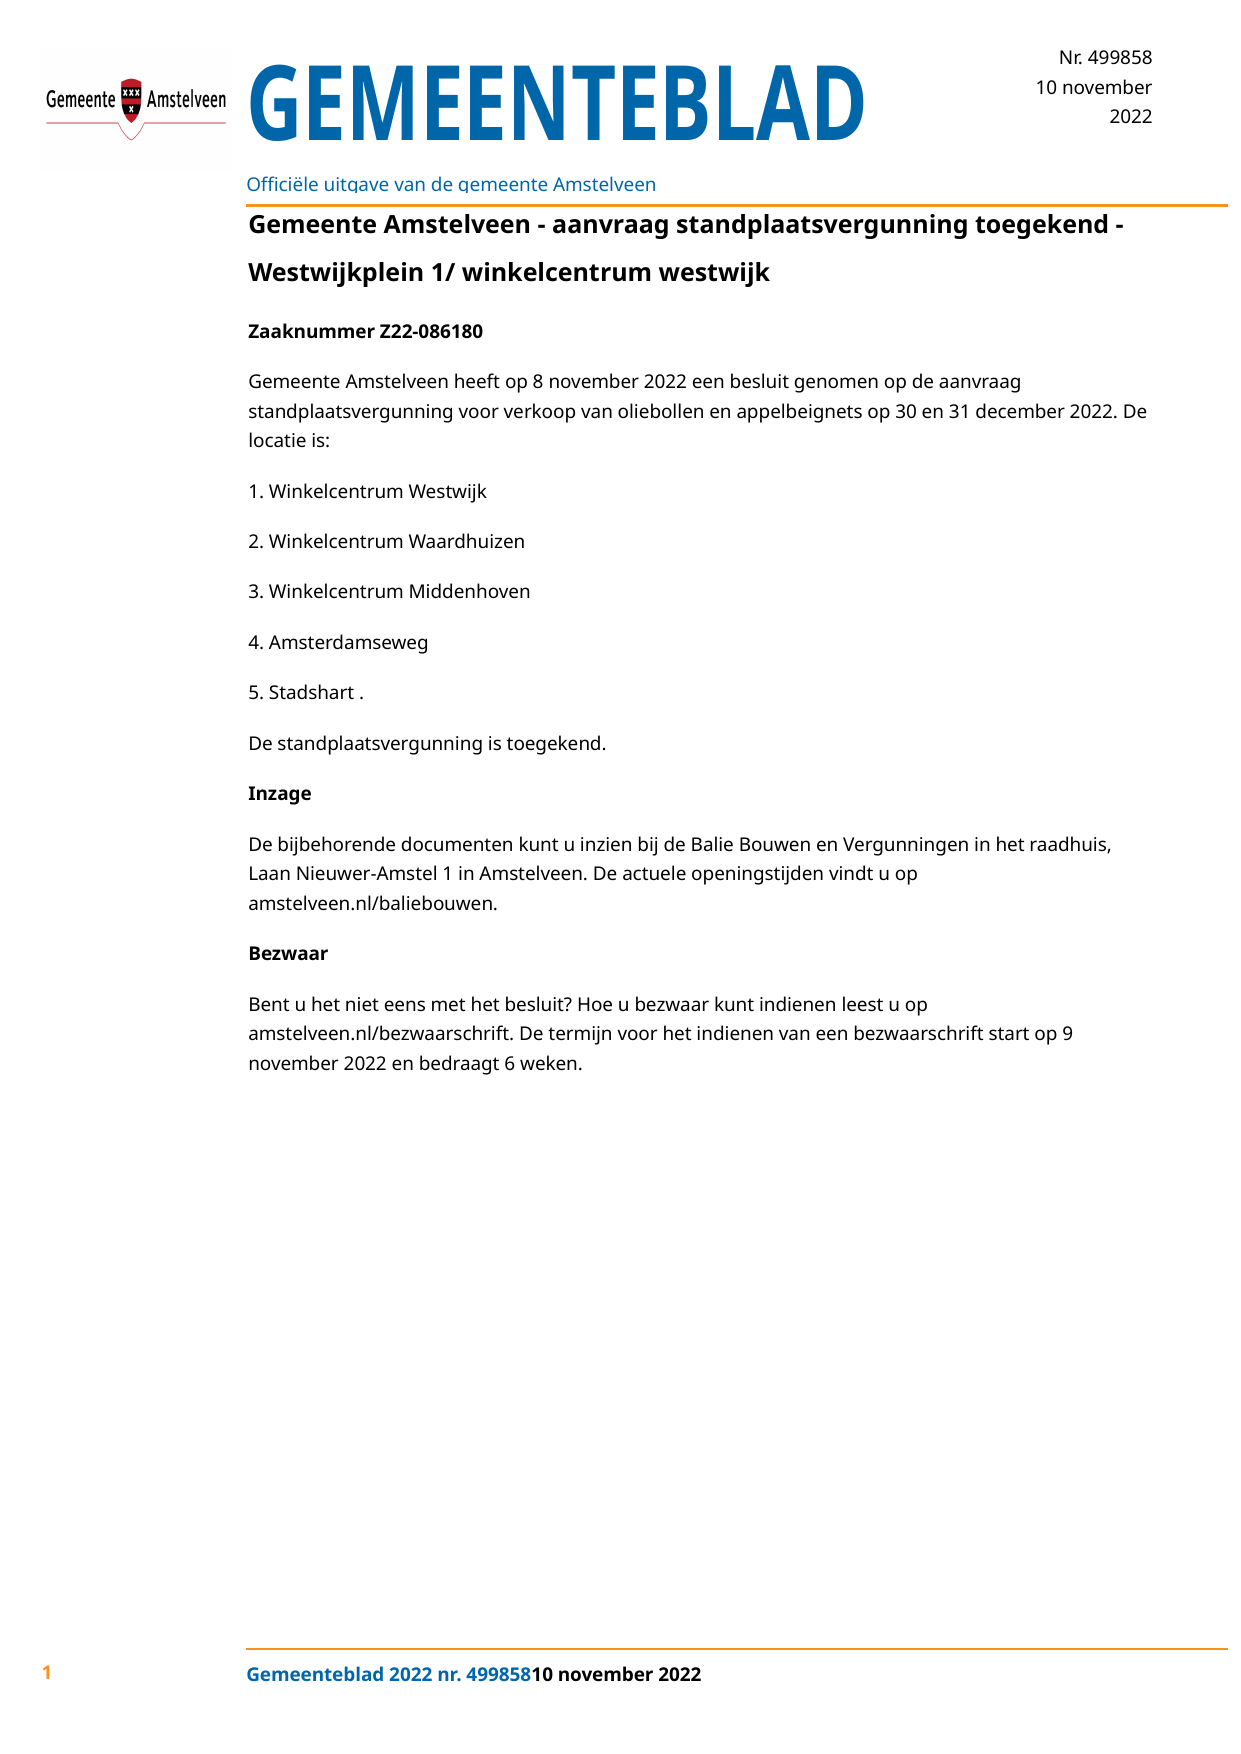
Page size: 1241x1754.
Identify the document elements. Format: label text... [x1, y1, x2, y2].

text 5. Stadshart . [248, 679, 1152, 705]
text 3. Winkelcentrum Middenhoven [248, 579, 1152, 604]
text 2. Winkelcentrum Waardhuizen [248, 528, 1152, 554]
text Inzage [248, 780, 1152, 806]
text De standplaatsvergunning is toegekend. [248, 730, 1152, 756]
text Gemeente Amstelveen - aanvraag standplaatsvergunning toegekend - Westwijkplein 1/ winkelcentrum westwijk [248, 207, 1152, 288]
text Gemeente Amstelveen heeft op 8 november 2022 een besluit genomen op de aanvraag standplaatsvergunning voor verkoop van oliebollen en appelbeignets op 30 en 31 december 2022. De locatie is: [248, 368, 1152, 453]
text Zaaknummer Z22-086180 [248, 318, 1152, 344]
picture [41, 47, 231, 172]
text De bijbehorende documenten kunt u inzien bij de Balie Bouwen en Vergunningen in het raadhuis, Laan Nieuwer-Amstel 1 in Amstelveen. De actuele openingstijden vindt u op amstelveen.nl/baliebouwen. [248, 831, 1152, 916]
text 4. Amsterdamseweg [248, 629, 1152, 655]
text 1. Winkelcentrum Westwijk [248, 478, 1152, 504]
text Bent u het niet eens met het besluit? Hoe u bezwaar kunt indienen leest u op amstelveen.nl/bezwaarschrift. De termijn voor het indienen van een bezwaarschrift start op 9 november 2022 en bedraagt 6 weken. [248, 991, 1152, 1076]
text Bezwaar [248, 940, 1152, 966]
